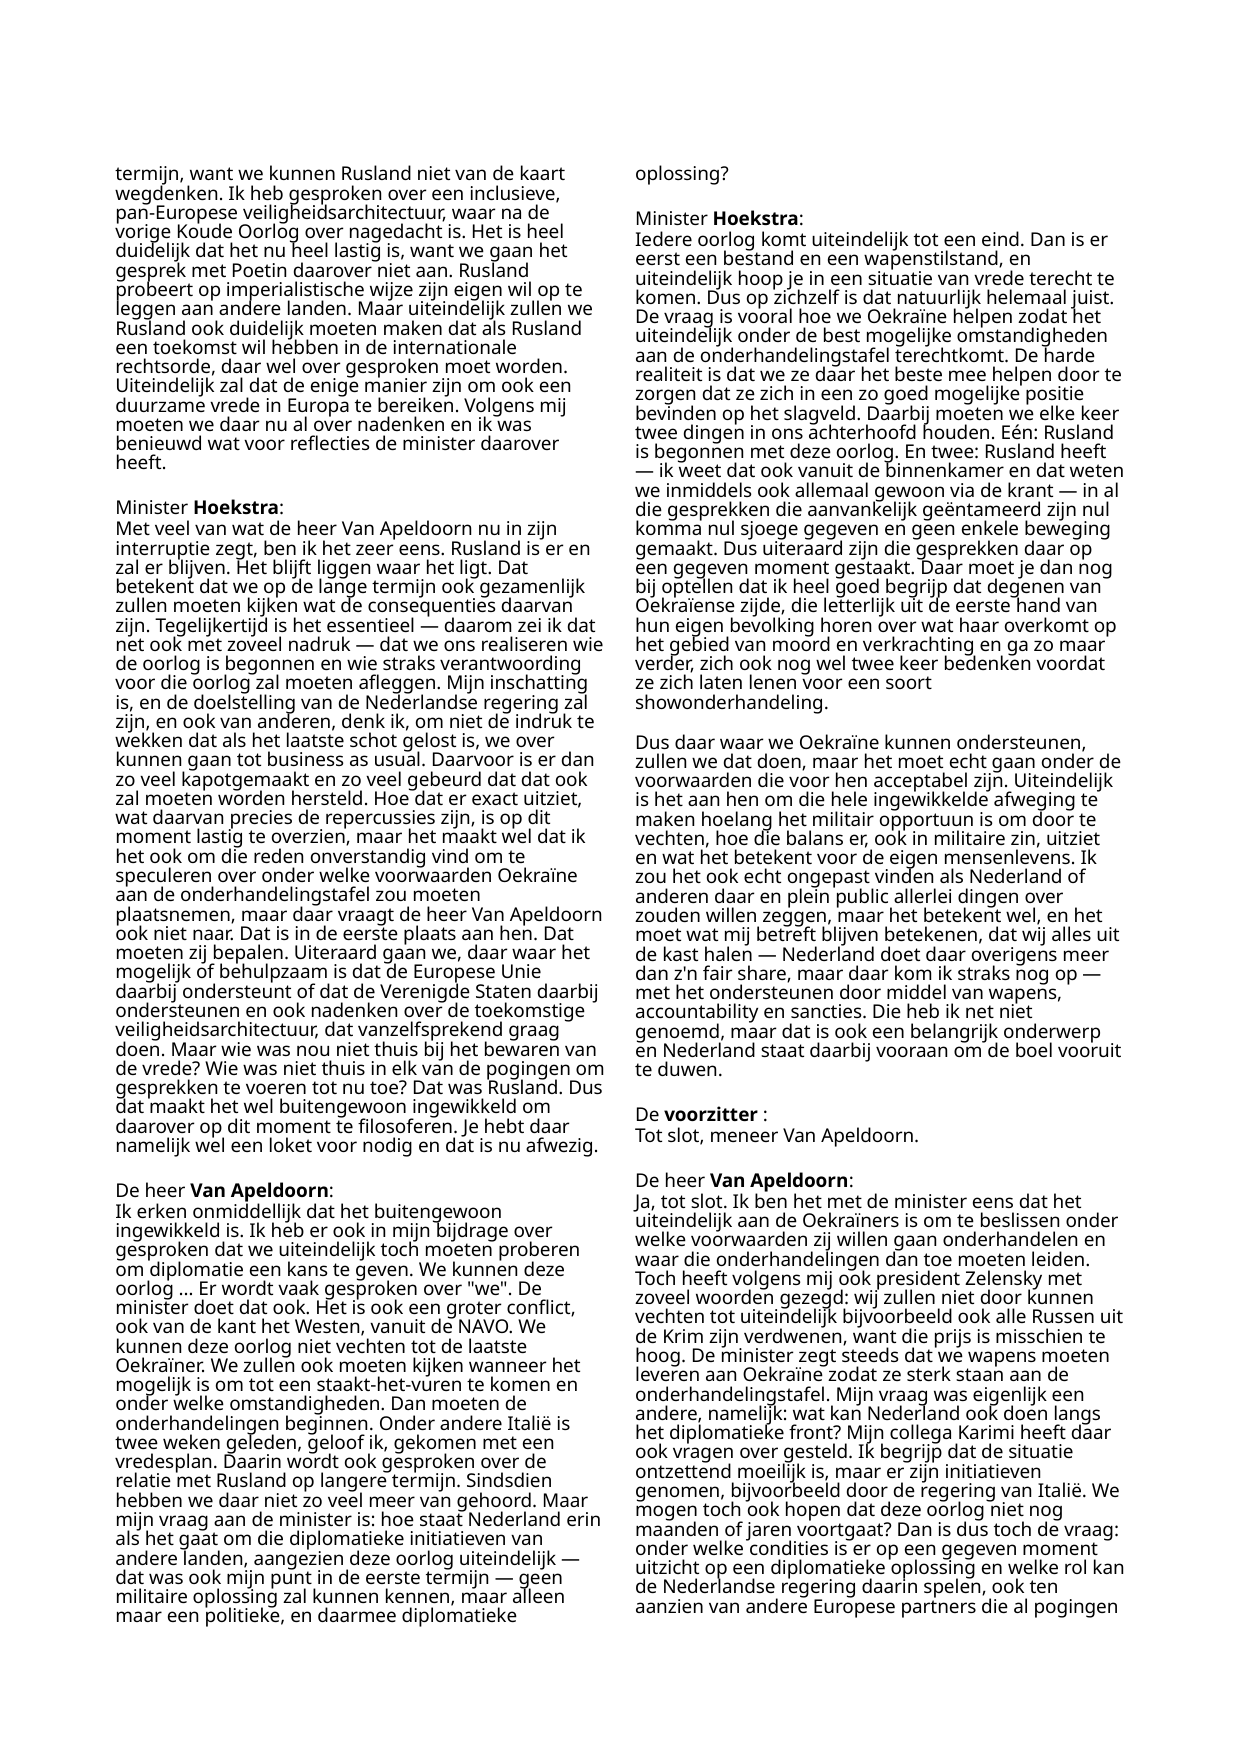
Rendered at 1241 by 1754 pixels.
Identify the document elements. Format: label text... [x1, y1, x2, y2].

text Dus daar waar we Oekraïne kunnen ondersteunen, zullen we dat doen, maar het moet echt gaan onder de voorwaarden die voor hen acceptabel zijn. Uiteindelijk is het aan hen om die hele ingewikkelde afweging te maken hoelang het militair opportuun is om door te vechten, hoe die balans er, ook in militaire zin, uitziet en wat het betekent voor de eigen mensenlevens. Ik zou het ook echt ongepast vinden als Nederland of anderen daar en plein public allerlei dingen over zouden willen zeggen, maar het betekent wel, en het moet wat mij betreft blijven betekenen, dat wij alles uit de kast halen — Nederland doet daar overigens meer dan z'n fair share, maar daar kom ik straks nog op — met het ondersteunen door middel van wapens, accountability en sancties. Die heb ik net niet genoemd, maar dat is ook een belangrijk onderwerp en Nederland staat daarbij vooraan om de boel vooruit te duwen. [635, 734, 1125, 1081]
text Ja, tot slot. Ik ben het met de minister eens dat het uiteindelijk aan de Oekraïners is om te beslissen onder welke voorwaarden zij willen gaan onderhandelen en waar die onderhandelingen dan toe moeten leiden. Toch heeft volgens mij ook president Zelensky met zoveel woorden gezegd: wij zullen niet door kunnen vechten tot uiteindelijk bijvoorbeeld ook alle Russen uit de Krim zijn verdwenen, want die prijs is misschien te hoog. De minister zegt steeds dat we wapens moeten leveren aan Oekraïne zodat ze sterk staan aan de onderhandelingstafel. Mijn vraag was eigenlijk een andere, namelijk: wat kan Nederland ook doen langs het diplomatieke front? Mijn collega Karimi heeft daar ook vragen over gesteld. Ik begrijp dat de situatie ontzettend moeilijk is, maar er zijn initiatieven genomen, bijvoorbeeld door de regering van Italië. We mogen toch ook hopen dat deze oorlog niet nog maanden of jaren voortgaat? Dan is dus toch de vraag: onder welke condities is er op een gegeven moment uitzicht op een diplomatieke oplossing en welke rol kan de Nederlandse regering daarin spelen, ook ten aanzien van andere Europese partners die al pogingen [635, 1193, 1125, 1617]
text De voorzitter : [635, 1101, 1125, 1127]
text Ik erken onmiddellijk dat het buitengewoon ingewikkeld is. Ik heb er ook in mijn bijdrage over gesproken dat we uiteindelijk toch moeten proberen om diplomatie een kans te geven. We kunnen deze oorlog … Er wordt vaak gesproken over "we". De minister doet dat ook. Het is ook een groter conflict, ook van de kant het Westen, vanuit de NAVO. We kunnen deze oorlog niet vechten tot de laatste Oekraïner. We zullen ook moeten kijken wanneer het mogelijk is om tot een staakt-het-vuren te komen en onder welke omstandigheden. Dan moeten de onderhandelingen beginnen. Onder andere Italië is twee weken geleden, geloof ik, gekomen met een vredesplan. Daarin wordt ook gesproken over de relatie met Rusland op langere termijn. Sindsdien hebben we daar niet zo veel meer van gehoord. Maar mijn vraag aan de minister is: hoe staat Nederland erin als het gaat om die diplomatieke initiatieven van andere landen, aangezien deze oorlog uiteindelijk — dat was ook mijn punt in de eerste termijn — geen militaire oplossing zal kunnen kennen, maar alleen maar een politieke, en daarmee diplomatieke [115, 1203, 605, 1627]
text De heer Van Apeldoorn: [115, 1177, 605, 1203]
text oplossing? [635, 165, 1125, 184]
text Tot slot, meneer Van Apeldoorn. [635, 1127, 1125, 1146]
text Minister Hoekstra: [635, 205, 1125, 231]
text Minister Hoekstra: [115, 494, 605, 520]
text Met veel van wat de heer Van Apeldoorn nu in zijn interruptie zegt, ben ik het zeer eens. Rusland is er en zal er blijven. Het blijft liggen waar het ligt. Dat betekent dat we op de lange termijn ook gezamenlijk zullen moeten kijken wat de consequenties daarvan zijn. Tegelijkertijd is het essentieel — daarom zei ik dat net ook met zoveel nadruk — dat we ons realiseren wie de oorlog is begonnen en wie straks verantwoording voor die oorlog zal moeten afleggen. Mijn inschatting is, en de doelstelling van de Nederlandse regering zal zijn, en ook van anderen, denk ik, om niet de indruk te wekken dat als het laatste schot gelost is, we over kunnen gaan tot business as usual. Daarvoor is er dan zo veel kapotgemaakt en zo veel gebeurd dat dat ook zal moeten worden hersteld. Hoe dat er exact uitziet, wat daarvan precies de repercussies zijn, is op dit moment lastig te overzien, maar het maakt wel dat ik het ook om die reden onverstandig vind om te speculeren over onder welke voorwaarden Oekraïne aan de onderhandelingstafel zou moeten plaatsnemen, maar daar vraagt de heer Van Apeldoorn ook niet naar. Dat is in de eerste plaats aan hen. Dat moeten zij bepalen. Uiteraard gaan we, daar waar het mogelijk of behulpzaam is dat de Europese Unie daarbij ondersteunt of dat de Verenigde Staten daarbij ondersteunen en ook nadenken over de toekomstige veiligheidsarchitectuur, dat vanzelfsprekend graag doen. Maar wie was nou niet thuis bij het bewaren van de vrede? Wie was niet thuis in elk van de pogingen om gesprekken te voeren tot nu toe? Dat was Rusland. Dus dat maakt het wel buitengewoon ingewikkeld om daarover op dit moment te filosoferen. Je hebt daar namelijk wel een loket voor nodig en dat is nu afwezig. [115, 520, 605, 1156]
text Iedere oorlog komt uiteindelijk tot een eind. Dan is er eerst een bestand en een wapenstilstand, en uiteindelijk hoop je in een situatie van vrede terecht te komen. Dus op zichzelf is dat natuurlijk helemaal juist. De vraag is vooral hoe we Oekraïne helpen zodat het uiteindelijk onder de best mogelijke omstandigheden aan de onderhandelingstafel terechtkomt. De harde realiteit is dat we ze daar het beste mee helpen door te zorgen dat ze zich in een zo goed mogelijke positie bevinden op het slagveld. Daarbij moeten we elke keer twee dingen in ons achterhoofd houden. Eén: Rusland is begonnen met deze oorlog. En twee: Rusland heeft — ik weet dat ook vanuit de binnenkamer en dat weten we inmiddels ook allemaal gewoon via de krant — in al die gesprekken die aanvankelijk geëntameerd zijn nul komma nul sjoege gegeven en geen enkele beweging gemaakt. Dus uiteraard zijn die gesprekken daar op een gegeven moment gestaakt. Daar moet je dan nog bij optellen dat ik heel goed begrijp dat degenen van Oekraïense zijde, die letterlijk uit de eerste hand van hun eigen bevolking horen over wat haar overkomt op het gebied van moord en verkrachting en ga zo maar verder, zich ook nog wel twee keer bedenken voordat ze zich laten lenen voor een soort showonderhandeling. [635, 231, 1125, 713]
text termijn, want we kunnen Rusland niet van de kaart wegdenken. Ik heb gesproken over een inclusieve, pan-Europese veiligheidsarchitectuur, waar na de vorige Koude Oorlog over nagedacht is. Het is heel duidelijk dat het nu heel lastig is, want we gaan het gesprek met Poetin daarover niet aan. Rusland probeert op imperialistische wijze zijn eigen wil op te leggen aan andere landen. Maar uiteindelijk zullen we Rusland ook duidelijk moeten maken dat als Rusland een toekomst wil hebben in de internationale rechtsorde, daar wel over gesproken moet worden. Uiteindelijk zal dat de enige manier zijn om ook een duurzame vrede in Europa te bereiken. Volgens mij moeten we daar nu al over nadenken en ik was benieuwd wat voor reflecties de minister daarover heeft. [115, 165, 605, 474]
text De heer Van Apeldoorn: [635, 1167, 1125, 1193]
